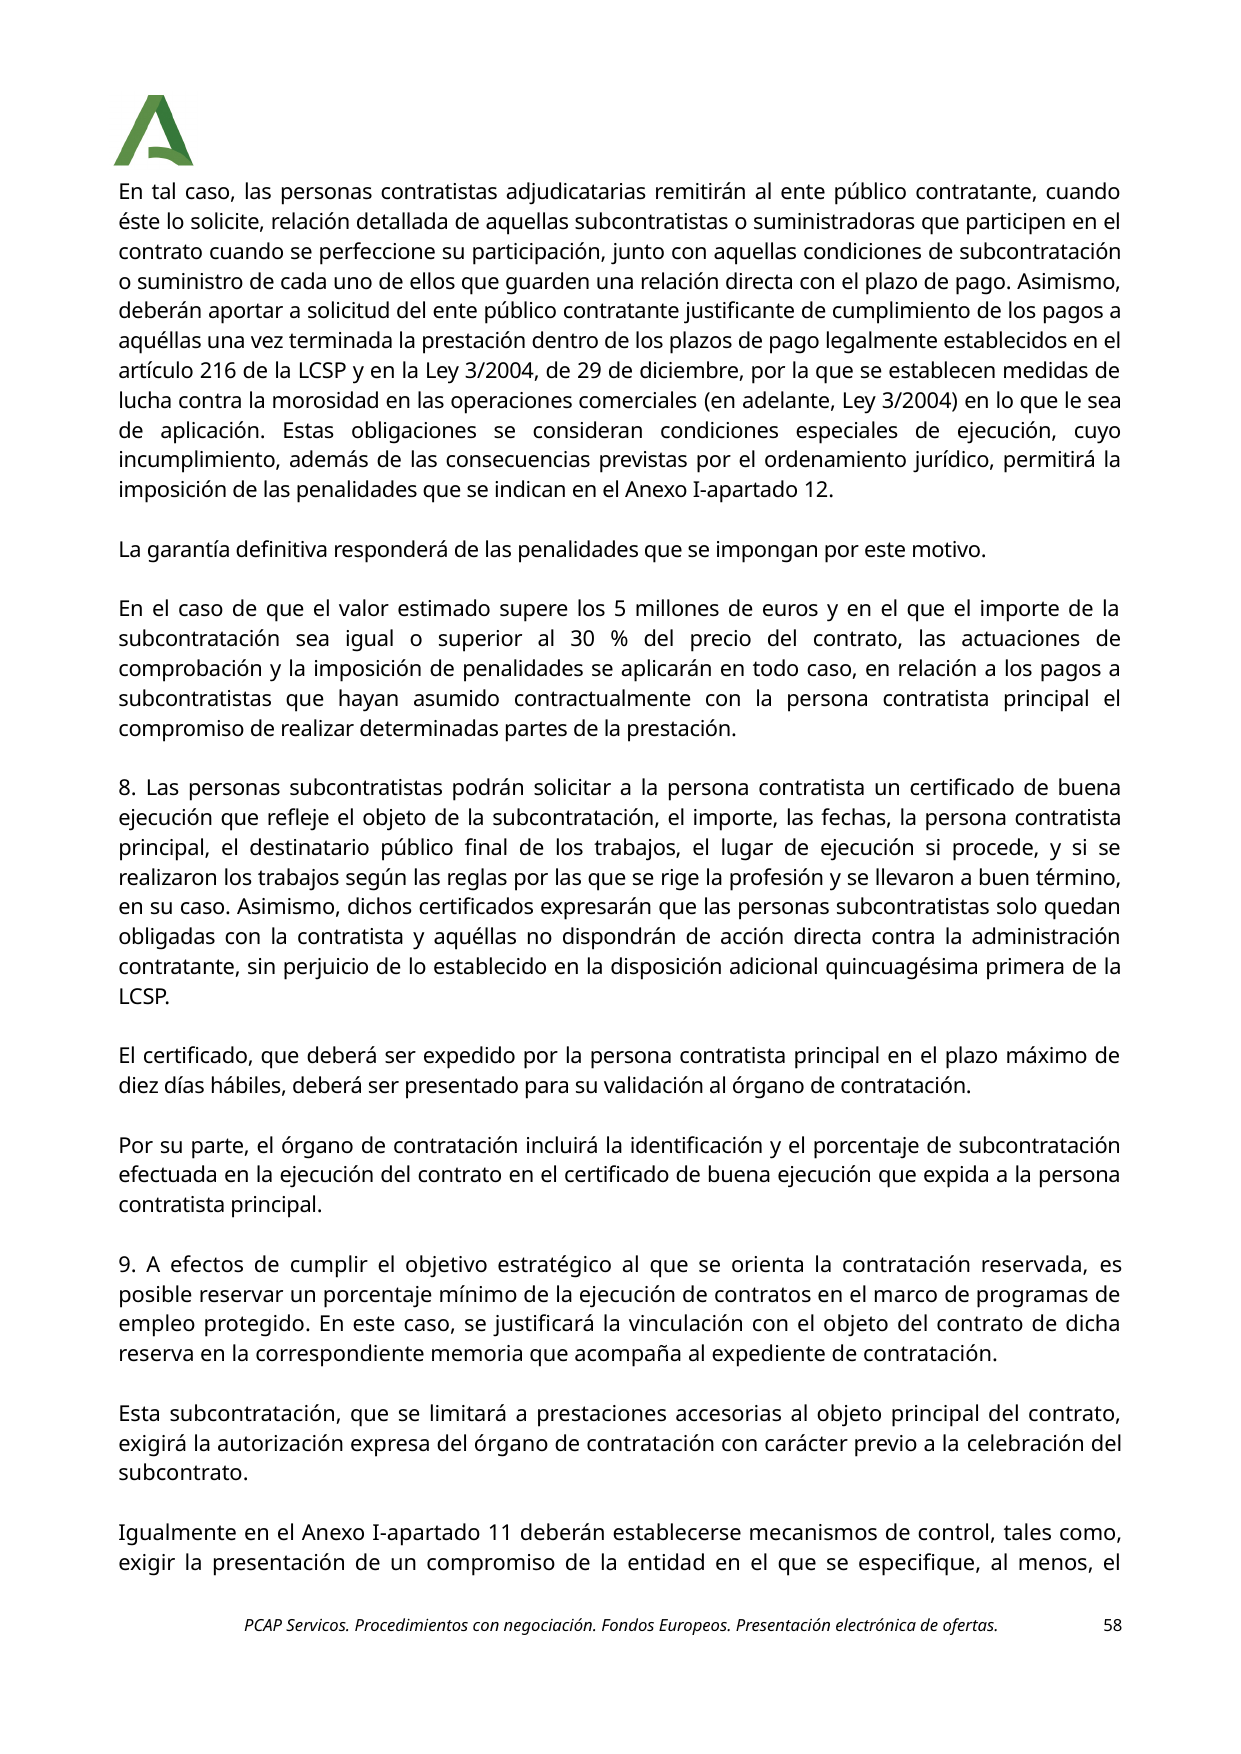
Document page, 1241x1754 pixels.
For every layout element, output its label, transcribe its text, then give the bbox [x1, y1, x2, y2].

text Igualmente en el Anexo I-apartado 11 deberán establecerse mecanismos de control, tales como, exigir la presentación de un compromiso de la entidad en el que se especifique, al menos, el [118, 1517, 1122, 1577]
picture [109, 91, 198, 170]
text En tal caso, las personas contratistas adjudicatarias remitirán al ente público contratante, cuando éste lo solicite, relación detallada de aquellas subcontratistas o suministradoras que participen en el contrato cuando se perfeccione su participación, junto con aquellas condiciones de subcontratación o suministro de cada uno de ellos que guarden una relación directa con el plazo de pago. Asimismo, deberán aportar a solicitud del ente público contratante justificante de cumplimiento de los pagos a aquéllas una vez terminada la prestación dentro de los plazos de pago legalmente establecidos en el artículo 216 de la LCSP y en la Ley 3/2004, de 29 de diciembre, por la que se establecen medidas de lucha contra la morosidad en las operaciones comerciales (en adelante, Ley 3/2004) en lo que le sea de aplicación. Estas obligaciones se consideran condiciones especiales de ejecución, cuyo incumplimiento, además de las consecuencias previstas por el ordenamiento jurídico, permitirá la imposición de las penalidades que se indican en el Anexo I-apartado 12. [118, 176, 1122, 504]
text La garantía definitiva responderá de las penalidades que se impongan por este motivo. [118, 534, 1122, 564]
text 8. Las personas subcontratistas podrán solicitar a la persona contratista un certificado de buena ejecución que refleje el objeto de la subcontratación, el importe, las fechas, la persona contratista principal, el destinatario público final de los trabajos, el lugar de ejecución si procede, y si se realizaron los trabajos según las reglas por las que se rige la profesión y se llevaron a buen término, en su caso. Asimismo, dichos certificados expresarán que las personas subcontratistas solo quedan obligadas con la contratista y aquéllas no dispondrán de acción directa contra la administración contratante, sin perjuicio de lo establecido en la disposición adicional quincuagésima primera de la LCSP. [118, 772, 1122, 1011]
text 9. A efectos de cumplir el objetivo estratégico al que se orienta la contratación reservada, es posible reservar un porcentaje mínimo de la ejecución de contratos en el marco de programas de empleo protegido. En este caso, se justificará la vinculación con el objeto del contrato de dicha reserva en la correspondiente memoria que acompaña al expediente de contratación. [118, 1249, 1122, 1368]
text Esta subcontratación, que se limitará a prestaciones accesorias al objeto principal del contrato, exigirá la autorización expresa del órgano de contratación con carácter previo a la celebración del subcontrato. [118, 1398, 1122, 1487]
text El certificado, que deberá ser expedido por la persona contratista principal en el plazo máximo de diez días hábiles, deberá ser presentado para su validación al órgano de contratación. [118, 1040, 1122, 1100]
text En el caso de que el valor estimado supere los 5 millones de euros y en el que el importe de la subcontratación sea igual o superior al 30 % del precio del contrato, las actuaciones de comprobación y la imposición de penalidades se aplicarán en todo caso, en relación a los pagos a subcontratistas que hayan asumido contractualmente con la persona contratista principal el compromiso de realizar determinadas partes de la prestación. [118, 593, 1122, 742]
text Por su parte, el órgano de contratación incluirá la identificación y el porcentaje de subcontratación efectuada en la ejecución del contrato en el certificado de buena ejecución que expida a la persona contratista principal. [118, 1130, 1122, 1219]
